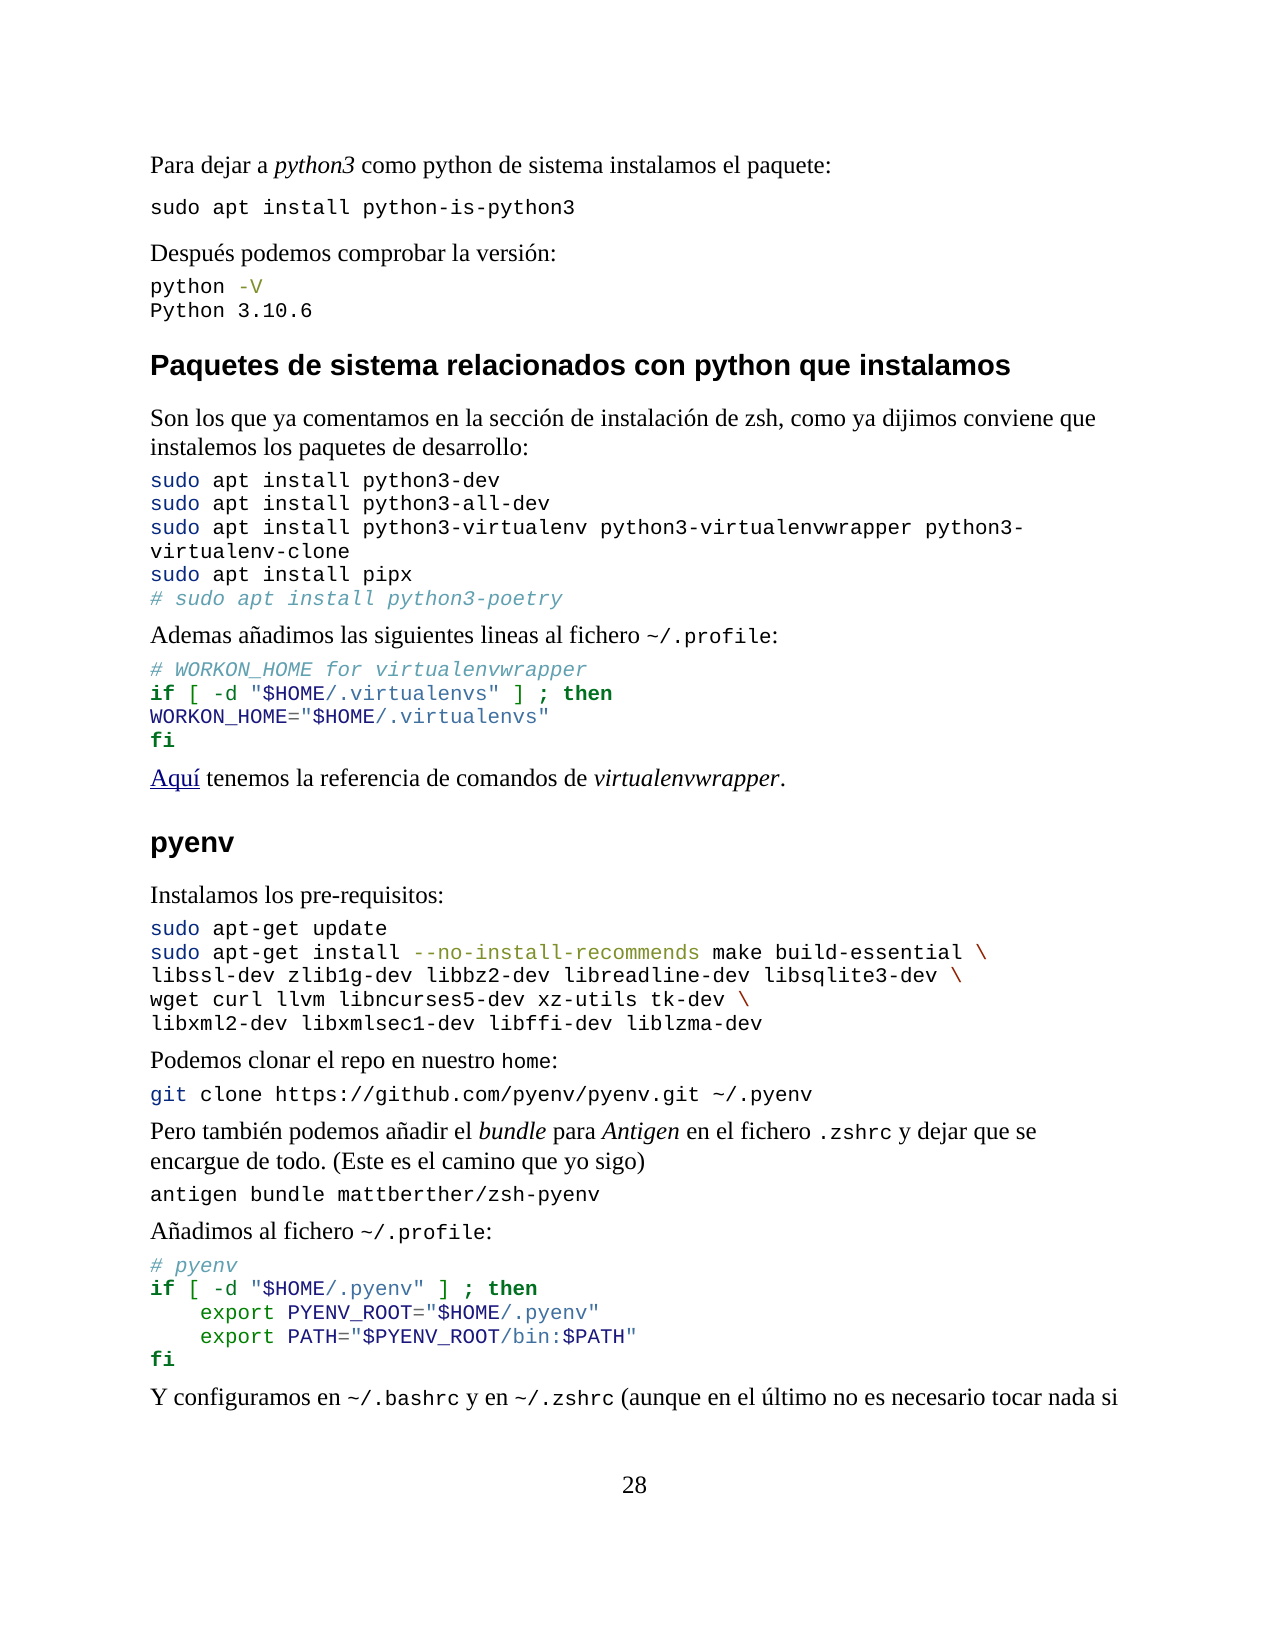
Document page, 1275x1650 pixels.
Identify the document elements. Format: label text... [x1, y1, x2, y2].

text if [ -d "$HOME/.virtualenvs" ] ; then [150, 683, 1125, 706]
text wget curl llvm libncurses5-dev xz-utils tk-dev \ [150, 989, 1125, 1013]
text Ademas añadimos las siguientes lineas al fichero ~/.profile: [150, 621, 1125, 650]
text git clone https://github.com/pyenv/pyenv.git ~/.pyenv [150, 1084, 1125, 1107]
text sudo apt install python-is-python3 [150, 197, 1125, 220]
text Son los que ya comentamos en la sección de instalación de zsh, como ya dijimos conviene que instalemos los paquetes de desarrollo: [150, 403, 1125, 461]
text Pero también podemos añadir el bundle para Antigen en el fichero .zshrc y dejar que se encargue de todo. (Este es el camino que yo sigo) [150, 1116, 1125, 1175]
text WORKON_HOME="$HOME/.virtualenvs" [150, 706, 1125, 730]
subtitle Paquetes de sistema relacionados con python que instalamos [150, 348, 1125, 382]
text sudo apt install pipx [150, 564, 1125, 588]
text Python 3.10.6 [150, 299, 1125, 323]
text # sudo apt install python3-poetry [150, 588, 1125, 612]
text Para dejar a python3 como python de sistema instalamos el paquete: [150, 150, 1125, 179]
text Después podemos comprobar la versión: [150, 238, 1125, 267]
text Añadimos al fichero ~/.profile: [150, 1216, 1125, 1246]
text Instalamos los pre-requisitos: [150, 880, 1125, 909]
text fi [150, 730, 1125, 754]
text libxml2-dev libxmlsec1-dev libffi-dev liblzma-dev [150, 1013, 1125, 1036]
text python -V [150, 276, 1125, 299]
text Aquí tenemos la referencia de comandos de virtualenvwrapper. [150, 763, 1125, 791]
subtitle pyenv [150, 825, 1125, 859]
text libssl-dev zlib1g-dev libbz2-dev libreadline-dev libsqlite3-dev \ [150, 965, 1125, 989]
text sudo apt-get update [150, 918, 1125, 942]
text sudo apt install python3-virtualenv python3-virtualenvwrapper python3-virtualenv-clone [150, 517, 1125, 564]
text fi [150, 1349, 1125, 1373]
text antigen bundle mattberther/zsh-pyenv [150, 1184, 1125, 1207]
text export PYENV_ROOT="$HOME/.pyenv" [150, 1302, 1125, 1326]
text Y configuramos en ~/.bashrc y en ~/.zshrc (aunque en el último no es necesario tocar nada si [150, 1382, 1125, 1412]
text sudo apt-get install --no-install-recommends make build-essential \ [150, 942, 1125, 965]
text if [ -d "$HOME/.pyenv" ] ; then [150, 1278, 1125, 1302]
text sudo apt install python3-dev [150, 470, 1125, 493]
text export PATH="$PYENV_ROOT/bin:$PATH" [150, 1326, 1125, 1349]
text sudo apt install python3-all-dev [150, 493, 1125, 517]
text # pyenv [150, 1255, 1125, 1278]
text # WORKON_HOME for virtualenvwrapper [150, 659, 1125, 683]
text Podemos clonar el repo en nuestro home: [150, 1045, 1125, 1075]
